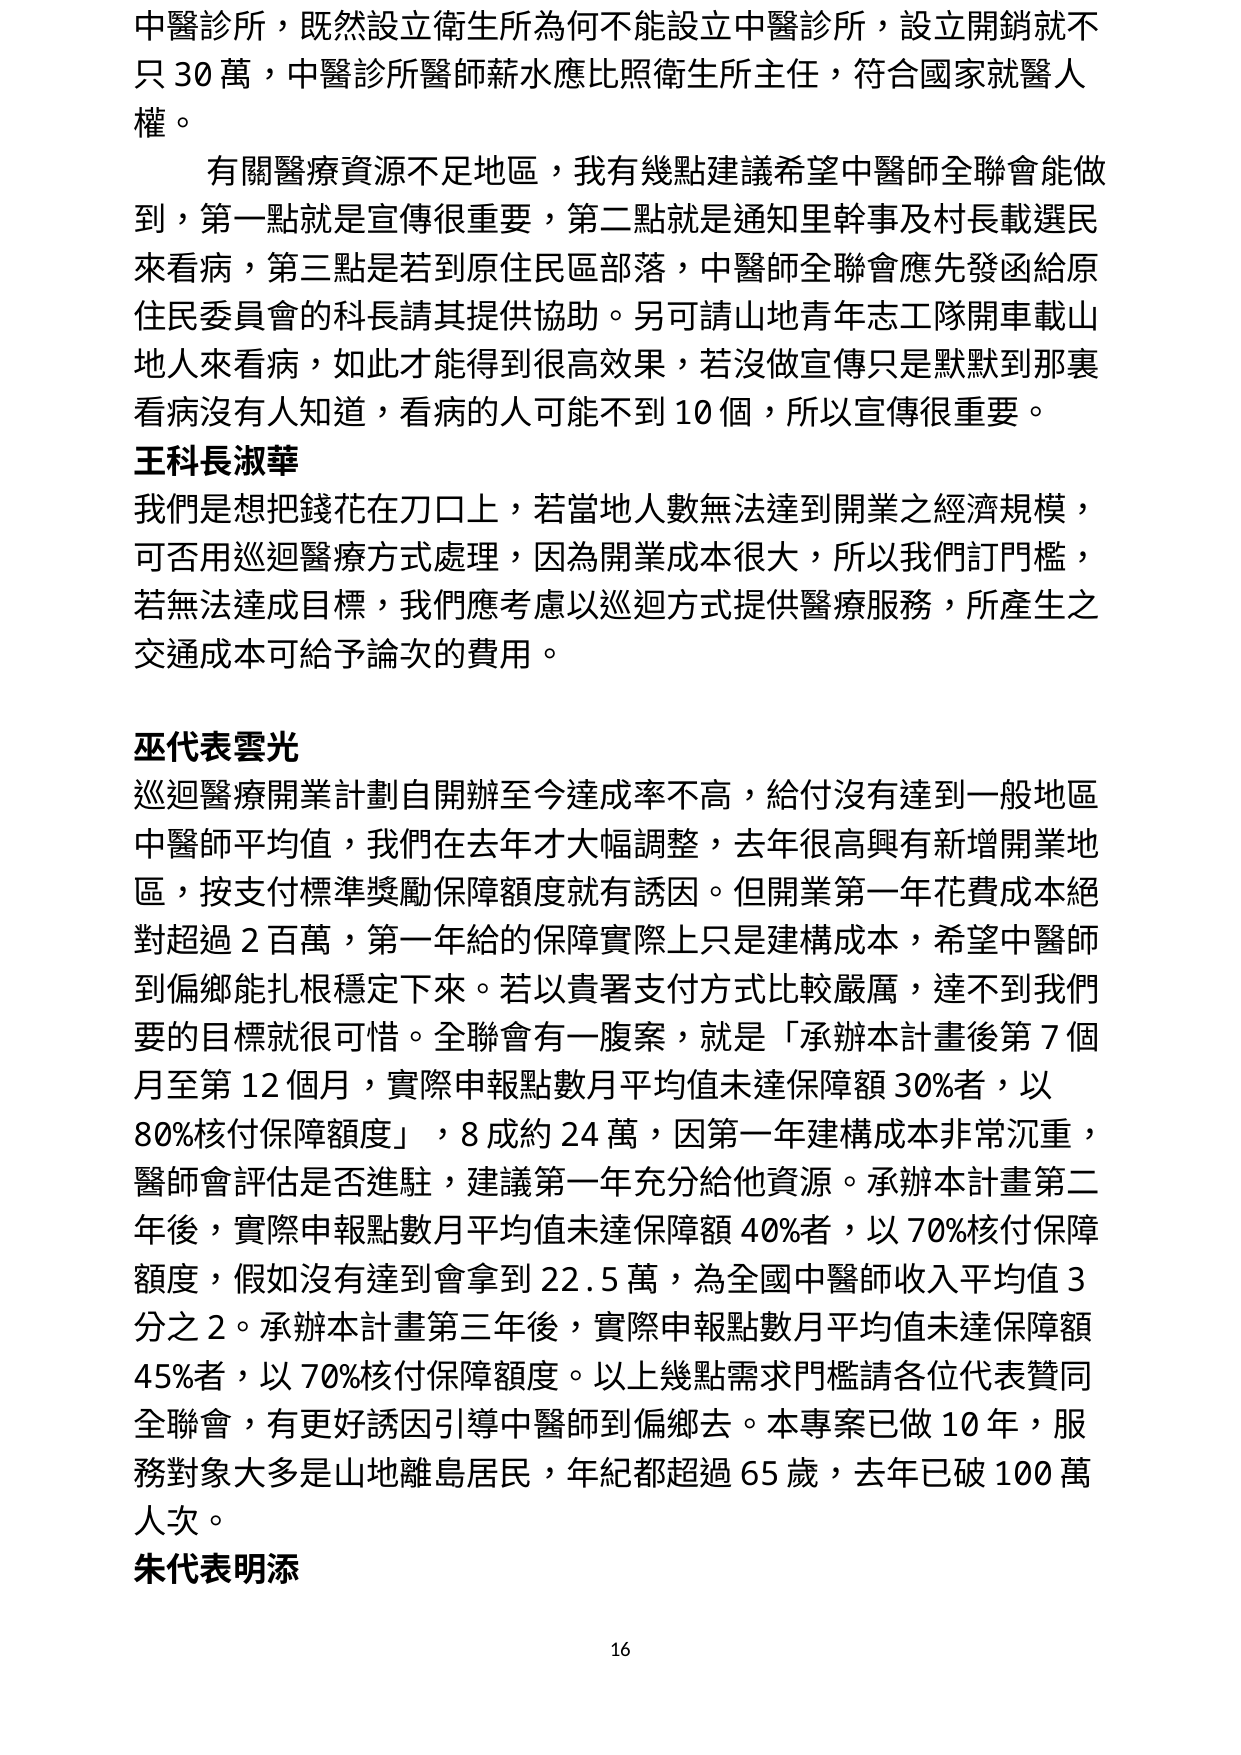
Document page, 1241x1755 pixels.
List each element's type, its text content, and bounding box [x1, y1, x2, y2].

text 巡迴醫療開業計劃自開辦至今達成率不高，給付沒有達到一般地區中醫師平均值，我們在去年才大幅調整，去年很高興有新增開業地區，按支付標準獎勵保障額度就有誘因。但開業第一年花費成本絕對超過2百萬，第一年給的保障實際上只是建構成本，希望中醫師到偏鄉能扎根穩定下來。若以貴署支付方式比較嚴厲，達不到我們要的目標就很可惜。全聯會有一腹案，就是「承辦本計畫後第7個月至第12個月，實際申報點數月平均值未達保障額30%者，以80%核付保障額度」，8成約24萬，因第一年建構成本非常沉重，醫師會評估是否進駐，建議第一年充分給他資源。承辦本計畫第二年後，實際申報點數月平均值未達保障額40%者，以70%核付保障額度，假如沒有達到會拿到22.5萬，為全國中醫師收入平均值3分之2。承辦本計畫第三年後，實際申報點數月平均值未達保障額45%者，以70%核付保障額度。以上幾點需求門檻請各位代表贊同全聯會，有更好誘因引導中醫師到偏鄉去。本專案已做10年，服務對象大多是山地離島居民，年紀都超過65歲，去年已破100萬人次。 [133, 769, 1107, 1543]
text 朱代表明添 [133, 1543, 1107, 1591]
text 我們是想把錢花在刀口上，若當地人數無法達到開業之經濟規模，可否用巡迴醫療方式處理，因為開業成本很大，所以我們訂門檻，若無法達成目標，我們應考慮以巡迴方式提供醫療服務，所產生之交通成本可給予論次的費用。 [133, 483, 1107, 676]
text 有關醫療資源不足地區，我有幾點建議希望中醫師全聯會能做到，第一點就是宣傳很重要，第二點就是通知里幹事及村長載選民來看病，第三點是若到原住民區部落，中醫師全聯會應先發函給原住民委員會的科長請其提供協助。另可請山地青年志工隊開車載山地人來看病，如此才能得到很高效果，若沒做宣傳只是默默到那裏看病沒有人知道，看病的人可能不到10個，所以宣傳很重要。 [133, 145, 1107, 434]
text 巫代表雲光 [133, 721, 1107, 769]
text 中醫診所，既然設立衛生所為何不能設立中醫診所，設立開銷就不只30萬，中醫診所醫師薪水應比照衛生所主任，符合國家就醫人權。 [133, 0, 1107, 145]
text 王科長淑華 [133, 434, 1107, 483]
